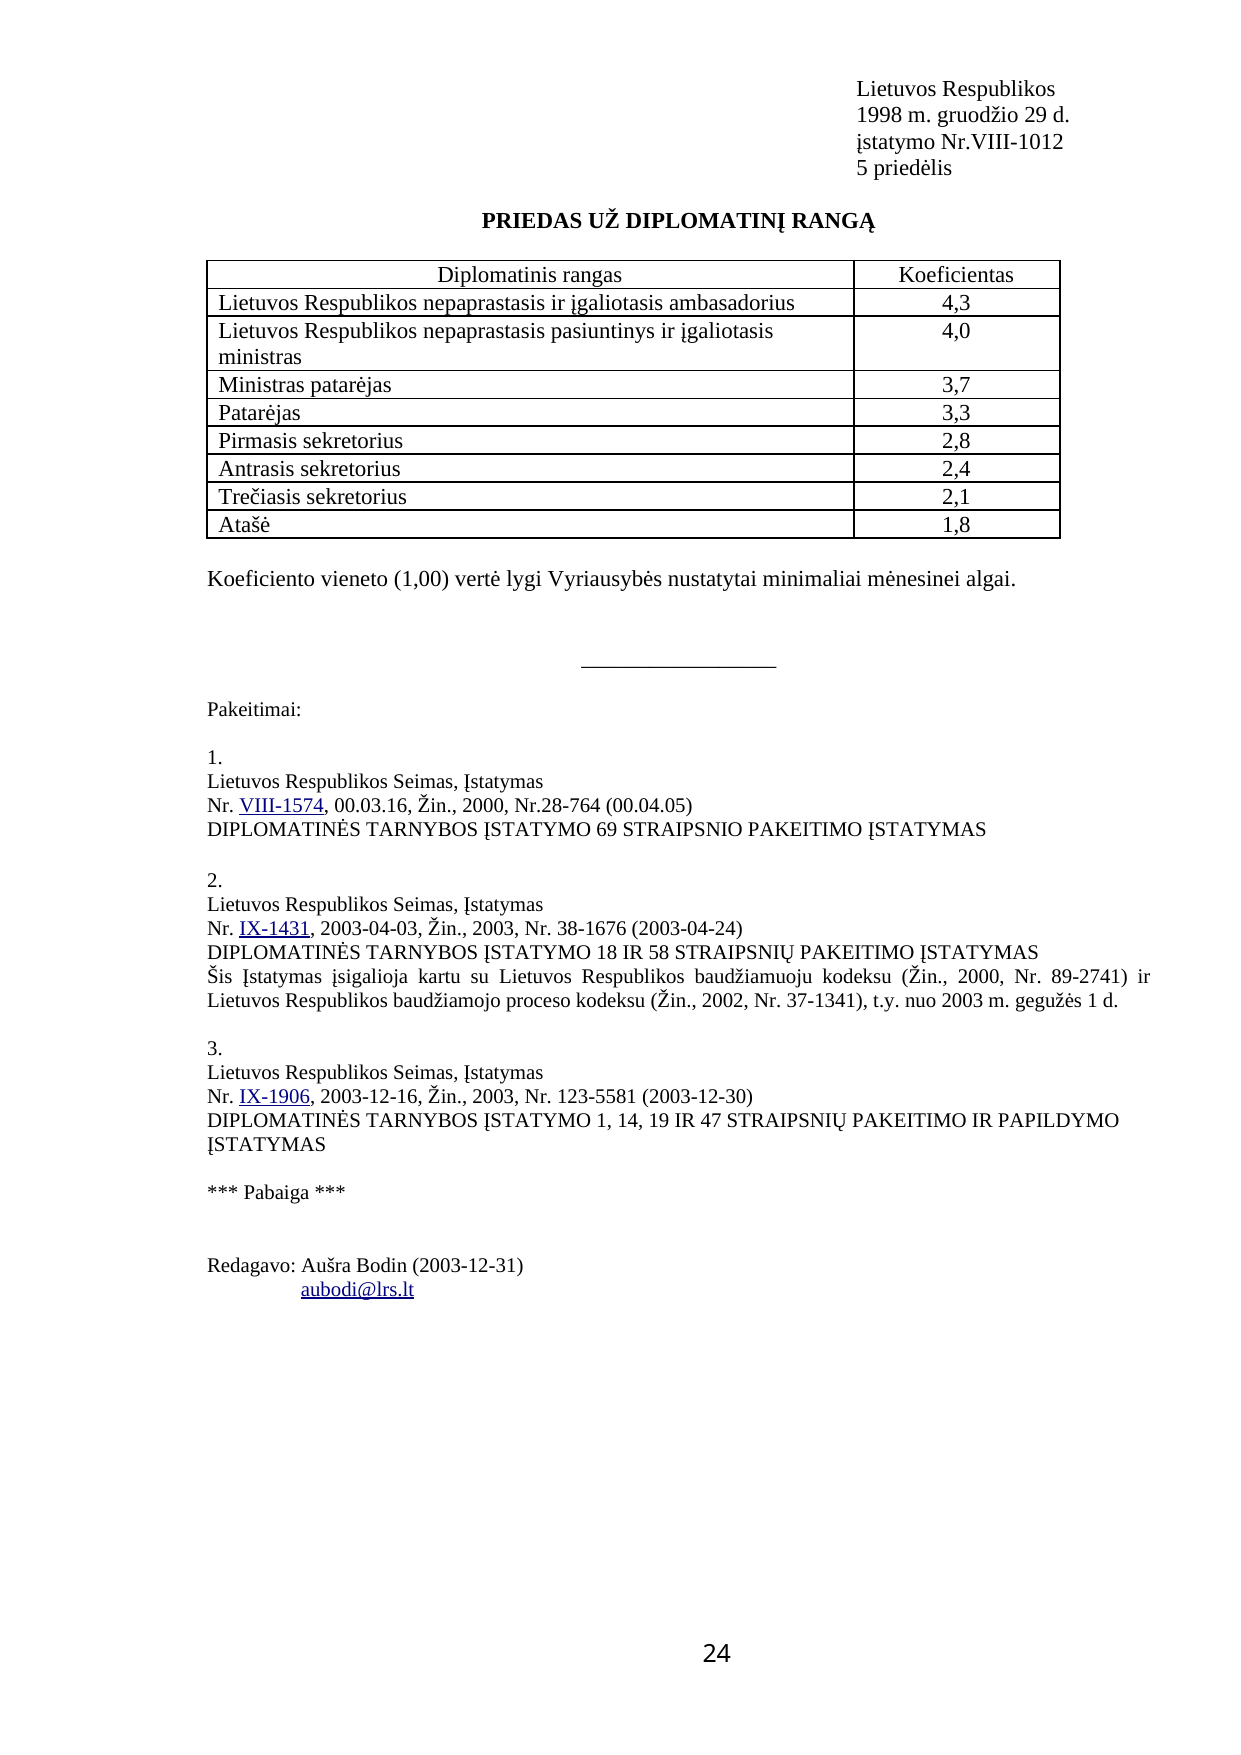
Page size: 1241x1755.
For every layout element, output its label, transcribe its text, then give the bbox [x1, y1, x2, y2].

table_cell 2,1 [855, 483, 1059, 509]
text PRIEDAS UŽ DIPLOMATINĮ RANGĄ [207, 207, 1151, 233]
table_cell Ministras patarėjas [208, 371, 853, 397]
table_cell Pirmasis sekretorius [208, 427, 853, 453]
text Šis Įstatymas įsigalioja kartu su Lietuvos Respublikos baudžiamuoju kodeksu (Žin., 2000, Nr. 89-2741) ir Lietuvos Respublikos baudžiamojo proceso kodeksu (Žin., 2002, Nr. 37-1341), t.y. nuo 2003 m. gegužės 1 d. [207, 964, 1152, 1012]
table_cell Lietuvos Respublikos nepaprastasis pasiuntinys ir įgaliotasis ministras [208, 317, 853, 369]
text 5 priedėlis [207, 154, 1208, 180]
table_cell 3,3 [855, 399, 1059, 425]
text *** Pabaiga *** [207, 1180, 1152, 1204]
table_cell 2,4 [855, 455, 1059, 481]
table_cell 4,3 [855, 289, 1059, 315]
text 2. [207, 867, 1152, 892]
text Lietuvos Respublikos Seimas, Įstatymas [207, 1060, 1152, 1084]
table_header Koeficientas [855, 261, 1059, 287]
text Lietuvos Respublikos Seimas, Įstatymas [207, 769, 1152, 793]
text DIPLOMATINĖS TARNYBOS ĮSTATYMO 69 STRAIPSNIO PAKEITIMO ĮSTATYMAS [207, 817, 1152, 841]
text 1. [207, 745, 1152, 769]
text Koeficiento vieneto (1,00) vertė lygi Vyriausybės nustatytai minimaliai mėnesinei algai. [207, 565, 1151, 591]
text 1998 m. gruodžio 29 d. [207, 101, 1208, 128]
text Lietuvos Respublikos [207, 75, 1208, 101]
text Pakeitimai: [207, 697, 1152, 721]
table_cell Trečiasis sekretorius [208, 483, 853, 509]
text aubodi@lrs.lt [207, 1277, 1152, 1301]
table_header Diplomatinis rangas [208, 261, 853, 287]
text DIPLOMATINĖS TARNYBOS ĮSTATYMO 1, 14, 19 IR 47 STRAIPSNIŲ PAKEITIMO IR PAPILDYMO ĮSTATYMAS [207, 1108, 1152, 1156]
text Nr. VIII-1574, 00.03.16, Žin., 2000, Nr.28-764 (00.04.05) [207, 793, 1152, 817]
text Nr. IX-1906, 2003-12-16, Žin., 2003, Nr. 123-5581 (2003-12-30) [207, 1084, 1152, 1108]
table_cell Lietuvos Respublikos nepaprastasis ir įgaliotasis ambasadorius [208, 289, 853, 315]
text Redagavo: Aušra Bodin (2003-12-31) [207, 1252, 1152, 1277]
table_cell 1,8 [855, 511, 1059, 537]
text Nr. IX-1431, 2003-04-03, Žin., 2003, Nr. 38-1676 (2003-04-24) [207, 916, 1152, 940]
text 3. [207, 1036, 1152, 1060]
table_cell 4,0 [855, 317, 1059, 369]
table_cell 3,7 [855, 371, 1059, 397]
table_cell 2,8 [855, 427, 1059, 453]
text Lietuvos Respublikos Seimas, Įstatymas [207, 892, 1152, 916]
table_cell Antrasis sekretorius [208, 455, 853, 481]
text įstatymo Nr.VIII-1012 [207, 128, 1208, 154]
table_cell Patarėjas [208, 399, 853, 425]
text DIPLOMATINĖS TARNYBOS ĮSTATYMO 18 IR 58 STRAIPSNIŲ PAKEITIMO ĮSTATYMAS [207, 940, 1152, 964]
table_cell Atašė [208, 511, 853, 537]
text _________________ [207, 644, 1151, 670]
